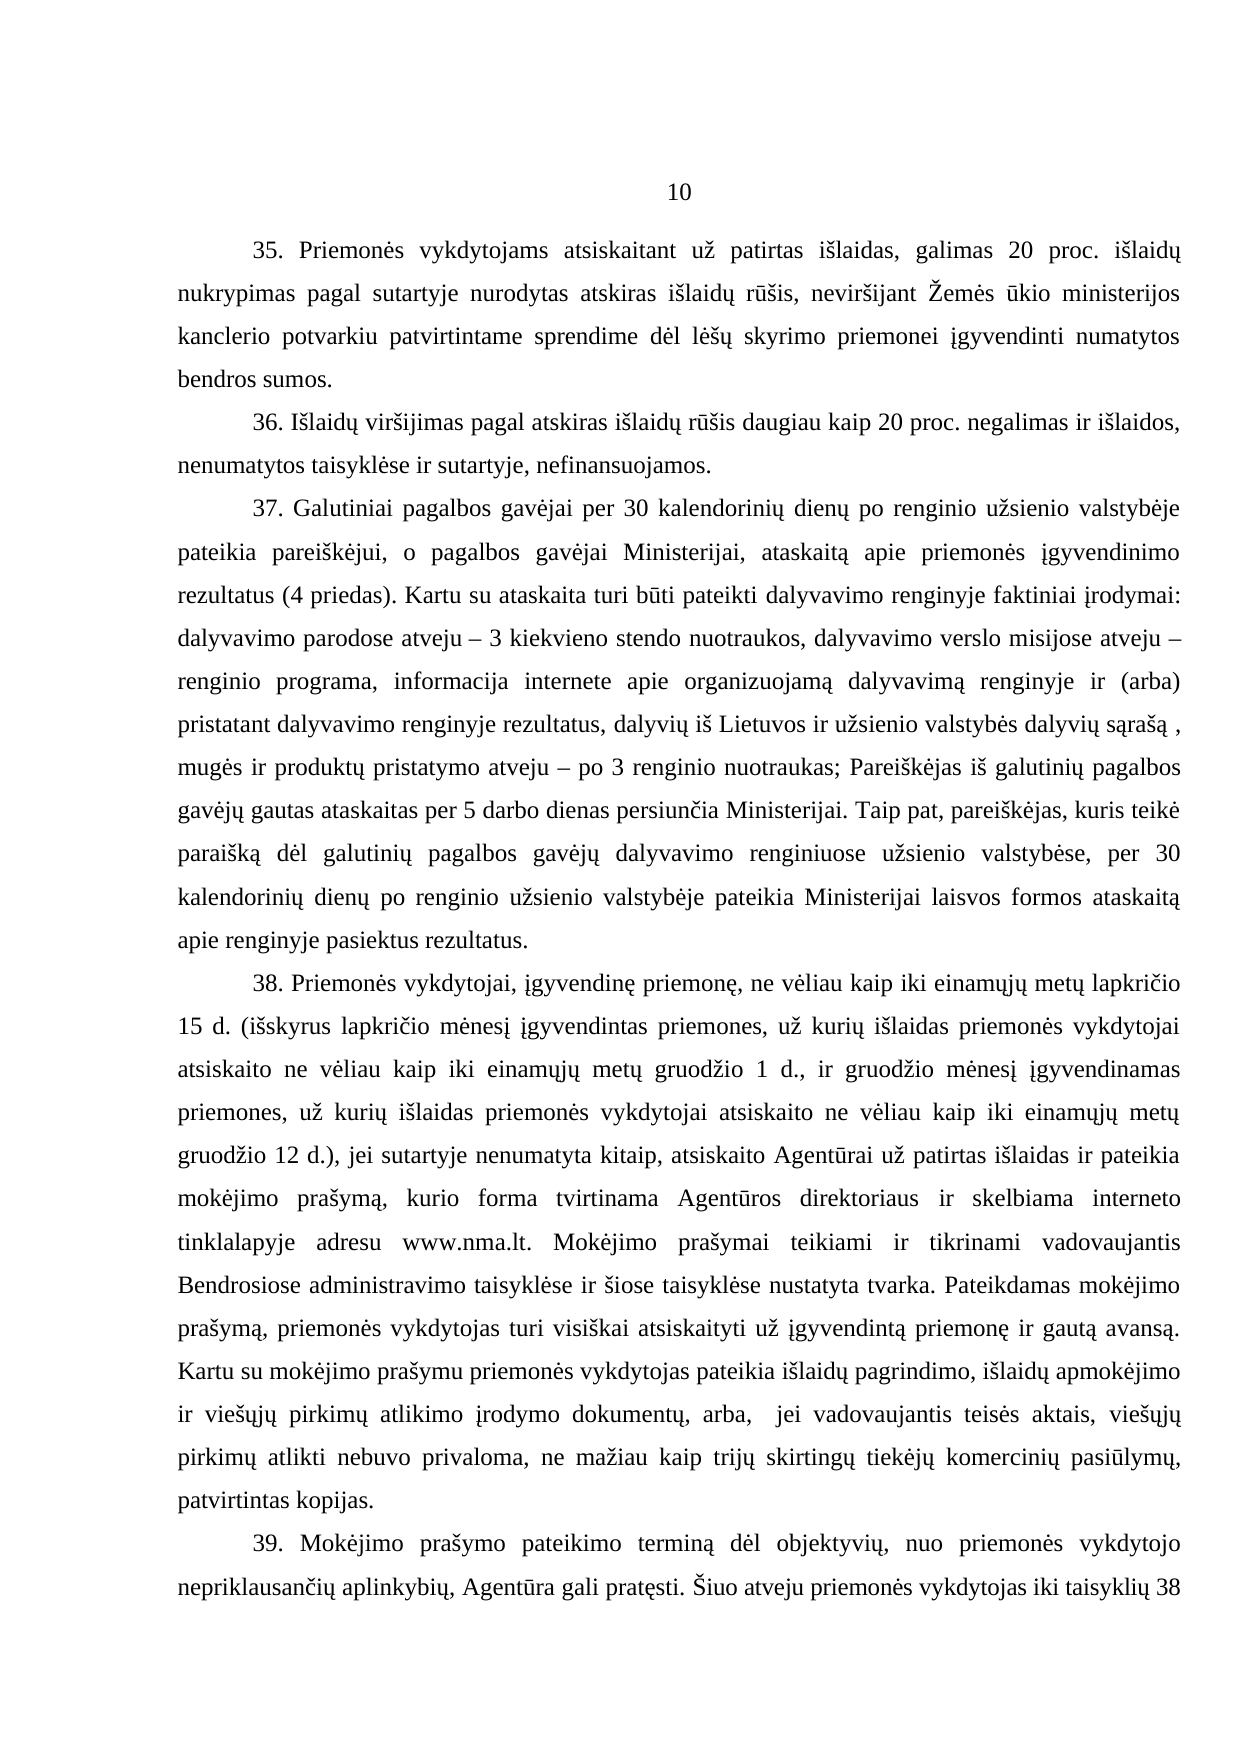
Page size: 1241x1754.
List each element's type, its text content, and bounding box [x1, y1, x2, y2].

text 39. Mokėjimo prašymo pateikimo terminą dėl objektyvių, nuo priemonės vykdytojo nepriklausančių aplinkybių, Agentūra gali pratęsti. Šiuo atveju priemonės vykdytojas iki taisyklių 38 [177, 1528, 1181, 1600]
text 37. Galutiniai pagalbos gavėjai per 30 kalendorinių dienų po renginio užsienio valstybėje pateikia pareiškėjui, o pagalbos gavėjai Ministerijai, ataskaitą apie priemonės įgyvendinimo rezultatus (4 priedas). Kartu su ataskaita turi būti pateikti dalyvavimo renginyje faktiniai įrodymai: dalyvavimo parodose atveju – 3 kiekvieno stendo nuotraukos, dalyvavimo verslo misijose atveju – renginio programa, informacija internete apie organizuojamą dalyvavimą renginyje ir (arba) pristatant dalyvavimo renginyje rezultatus, dalyvių iš Lietuvos ir užsienio valstybės dalyvių sąrašą , mugės ir produktų pristatymo atveju – po 3 renginio nuotraukas; Pareiškėjas iš galutinių pagalbos gavėjų gautas ataskaitas per 5 darbo dienas persiunčia Ministerijai. Taip pat, pareiškėjas, kuris teikė paraišką dėl galutinių pagalbos gavėjų dalyvavimo renginiuose užsienio valstybėse, per 30 kalendorinių dienų po renginio užsienio valstybėje pateikia Ministerijai laisvos formos ataskaitą apie renginyje pasiektus rezultatus. [177, 493, 1181, 953]
text 36. Išlaidų viršijimas pagal atskiras išlaidų rūšis daugiau kaip 20 proc. negalimas ir išlaidos, nenumatytos taisyklėse ir sutartyje, nefinansuojamos. [177, 407, 1181, 479]
text 35. Priemonės vykdytojams atsiskaitant už patirtas išlaidas, galimas 20 proc. išlaidų nukrypimas pagal sutartyje nurodytas atskiras išlaidų rūšis, neviršijant Žemės ūkio ministerijos kanclerio potvarkiu patvirtintame sprendime dėl lėšų skyrimo priemonei įgyvendinti numatytos bendros sumos. [177, 235, 1181, 393]
text 38. Priemonės vykdytojai, įgyvendinę priemonę, ne vėliau kaip iki einamųjų metų lapkričio 15 d. (išskyrus lapkričio mėnesį įgyvendintas priemones, už kurių išlaidas priemonės vykdytojai atsiskaito ne vėliau kaip iki einamųjų metų gruodžio 1 d., ir gruodžio mėnesį įgyvendinamas priemones, už kurių išlaidas priemonės vykdytojai atsiskaito ne vėliau kaip iki einamųjų metų gruodžio 12 d.), jei sutartyje nenumatyta kitaip, atsiskaito Agentūrai už patirtas išlaidas ir pateikia mokėjimo prašymą, kurio forma tvirtinama Agentūros direktoriaus ir skelbiama interneto tinklalapyje adresu www.nma.lt. Mokėjimo prašymai teikiami ir tikrinami vadovaujantis Bendrosiose administravimo taisyklėse ir šiose taisyklėse nustatyta tvarka. Pateikdamas mokėjimo prašymą, priemonės vykdytojas turi visiškai atsiskaityti už įgyvendintą priemonę ir gautą avansą. Kartu su mokėjimo prašymu priemonės vykdytojas pateikia išlaidų pagrindimo, išlaidų apmokėjimo ir viešųjų pirkimų atlikimo įrodymo dokumentų, arba, jei vadovaujantis teisės aktais, viešųjų pirkimų atlikti nebuvo privaloma, ne mažiau kaip trijų skirtingų tiekėjų komercinių pasiūlymų, patvirtintas kopijas. [177, 968, 1181, 1514]
